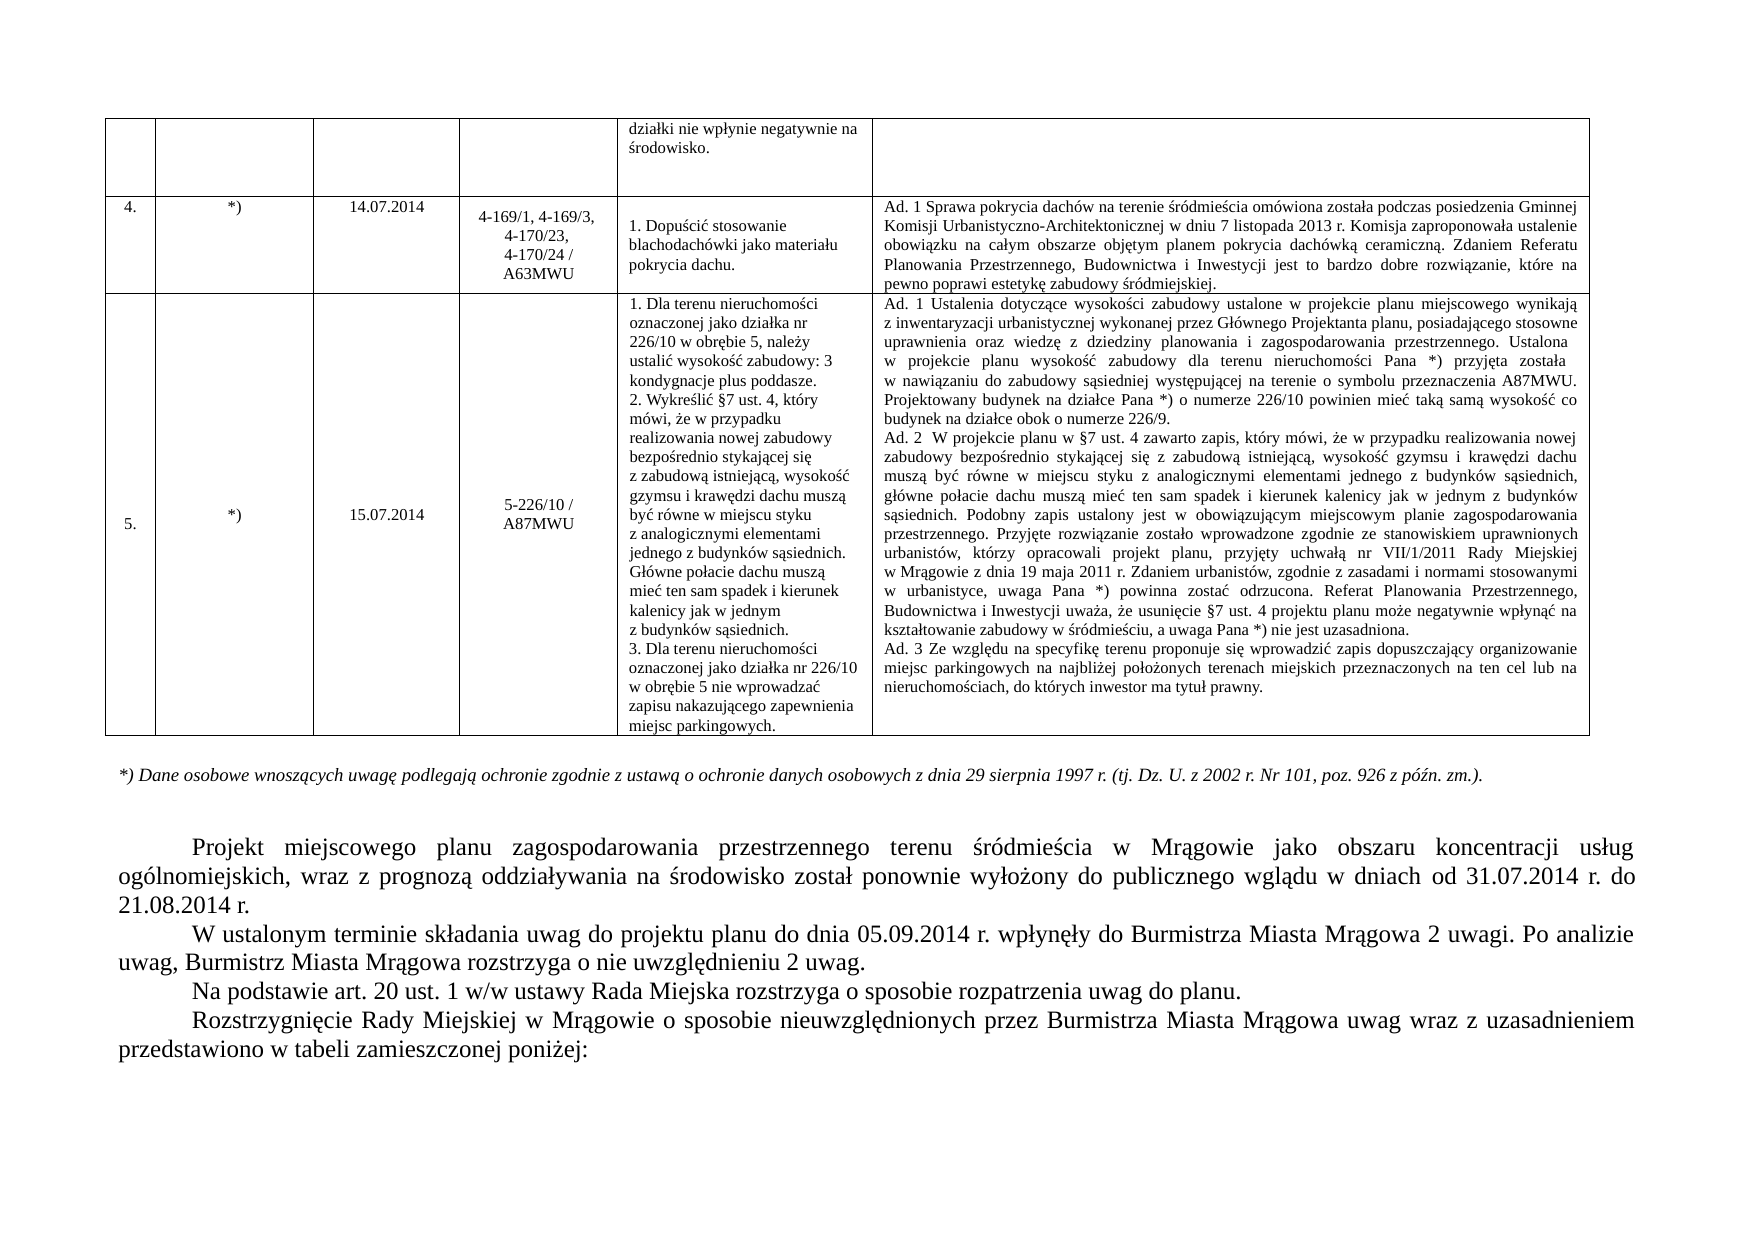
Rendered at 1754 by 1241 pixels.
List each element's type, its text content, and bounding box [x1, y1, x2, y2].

table_cell [156, 119, 313, 196]
table_cell 1. Dopuścić stosowanie blachodachówki jako materiału pokrycia dachu. [618, 197, 872, 293]
text Rozstrzygnięcie Rady Miejskiej w Mrągowie o sposobie nieuwzględnionych przez Burmistrza Miasta Mrągowa uwag wraz z uzasadnieniem przedstawiono w tabeli zamieszczonej poniżej: [118, 1005, 1636, 1062]
table_cell [873, 119, 1589, 196]
table_cell *) [156, 197, 313, 293]
table_cell 1. Dla terenu nieruchomości oznaczonej jako działka nr 226/10 w obrębie 5, należy ustalić wysokość zabudowy: 3 kondygnacje plus poddasze. 2. Wykreślić §7 ust. 4, który mówi, że w przypadku realizowania nowej zabudowy bezpośrednio stykającej się z zabudową istniejącą, wysokość gzymsu i krawędzi dachu muszą być równe w miejscu styku z analogicznymi elementami jednego z budynków sąsiednich. Główne połacie dachu muszą mieć ten sam spadek i kierunek kalenicy jak w jednym z budynków sąsiednich. 3. Dla terenu nieruchomości oznaczonej jako działka nr 226/10 w obrębie 5 nie wprowadzać zapisu nakazującego zapewnienia miejsc parkingowych. [618, 294, 872, 734]
table_cell *) [156, 294, 313, 734]
table_cell [460, 119, 617, 196]
table_cell 14.07.2014 [314, 197, 459, 293]
table_cell 4. [106, 197, 155, 293]
table_cell 15.07.2014 [314, 294, 459, 734]
text W ustalonym terminie składania uwag do projektu planu do dnia 05.09.2014 r. wpłynęły do Burmistrza Miasta Mrągowa 2 uwagi. Po analizie uwag, Burmistrz Miasta Mrągowa rozstrzyga o nie uwzględnieniu 2 uwag. [118, 919, 1636, 976]
table_cell Ad. 1 Ustalenia dotyczące wysokości zabudowy ustalone w projekcie planu miejscowego wynikają z inwentaryzacji urbanistycznej wykonanej przez Głównego Projektanta planu, posiadającego stosowne uprawnienia oraz wiedzę z dziedziny planowania i zagospodarowania przestrzennego. Ustalona w projekcie planu wysokość zabudowy dla terenu nieruchomości Pana *) przyjęta została w nawiązaniu do zabudowy sąsiedniej występującej na terenie o symbolu przeznaczenia A87MWU. Projektowany budynek na działce Pana *) o numerze 226/10 powinien mieć taką samą wysokość co budynek na działce obok o numerze 226/9. Ad. 2 W projekcie planu w §7 ust. 4 zawarto zapis, który mówi, że w przypadku realizowania nowej zabudowy bezpośrednio stykającej się z zabudową istniejącą, wysokość gzymsu i krawędzi dachu muszą być równe w miejscu styku z analogicznymi elementami jednego z budynków sąsiednich, główne połacie dachu muszą mieć ten sam spadek i kierunek kalenicy jak w jednym z budynków sąsiednich. Podobny zapis ustalony jest w obowiązującym miejscowym planie zagospodarowania przestrzennego. Przyjęte rozwiązanie zostało wprowadzone zgodnie ze stanowiskiem uprawnionych urbanistów, którzy opracowali projekt planu, przyjęty uchwałą nr VII/1/2011 Rady Miejskiej w Mrągowie z dnia 19 maja 2011 r. Zdaniem urbanistów, zgodnie z zasadami i normami stosowanymi w urbanistyce, uwaga Pana *) powinna zostać odrzucona. Referat Planowania Przestrzennego, Budownictwa i Inwestycji uważa, że usunięcie §7 ust. 4 projektu planu może negatywnie wpłynąć na kształtowanie zabudowy w śródmieściu, a uwaga Pana *) nie jest uzasadniona. Ad. 3 Ze względu na specyfikę terenu proponuje się wprowadzić zapis dopuszczający organizowanie miejsc parkingowych na najbliżej położonych terenach miejskich przeznaczonych na ten cel lub na nieruchomościach, do których inwestor ma tytuł prawny. [873, 294, 1589, 734]
table_cell działki nie wpłynie negatywnie na środowisko. [618, 119, 872, 196]
table_cell 4-169/1, 4-169/3, 4-170/23, 4-170/24 / A63MWU [460, 197, 617, 293]
table_cell 5. [106, 294, 155, 734]
text *) Dane osobowe wnoszących uwagę podlegają ochronie zgodnie z ustawą o ochronie danych osobowych z dnia 29 sierpnia 1997 r. (tj. Dz. U. z 2002 r. Nr 101, poz. 926 z późn. zm.). [118, 764, 1636, 786]
table_cell Ad. 1 Sprawa pokrycia dachów na terenie śródmieścia omówiona została podczas posiedzenia Gminnej Komisji Urbanistyczno-Architektonicznej w dniu 7 listopada 2013 r. Komisja zaproponowała ustalenie obowiązku na całym obszarze objętym planem pokrycia dachówką ceramiczną. Zdaniem Referatu Planowania Przestrzennego, Budownictwa i Inwestycji jest to bardzo dobre rozwiązanie, które na pewno poprawi estetykę zabudowy śródmiejskiej. [873, 197, 1589, 293]
table_cell [314, 119, 459, 196]
text Na podstawie art. 20 ust. 1 w/w ustawy Rada Miejska rozstrzyga o sposobie rozpatrzenia uwag do planu. [118, 976, 1636, 1005]
text Projekt miejscowego planu zagospodarowania przestrzennego terenu śródmieścia w Mrągowie jako obszaru koncentracji usług ogólnomiejskich, wraz z prognozą oddziaływania na środowisko został ponownie wyłożony do publicznego wglądu w dniach od 31.07.2014 r. do 21.08.2014 r. [118, 832, 1636, 919]
table_cell 5-226/10 / A87MWU [460, 294, 617, 734]
table_cell [106, 119, 155, 196]
